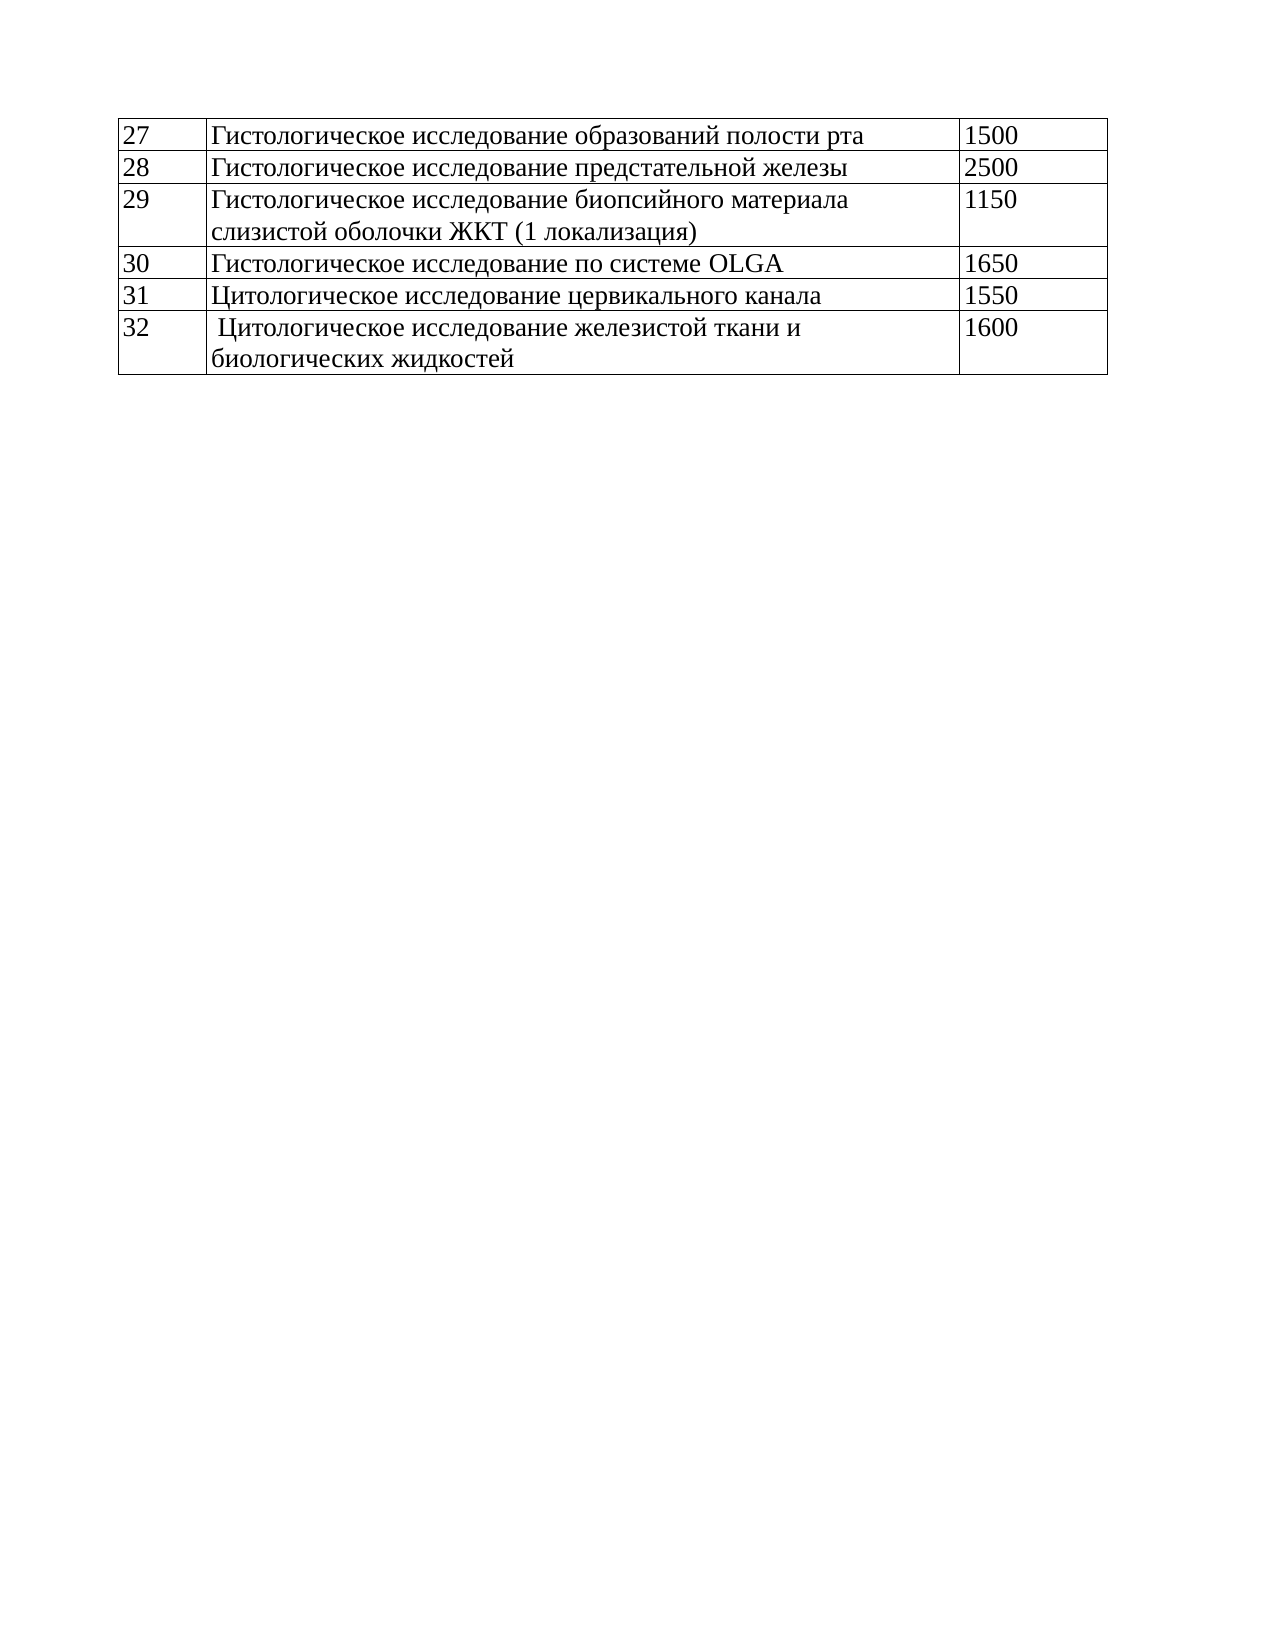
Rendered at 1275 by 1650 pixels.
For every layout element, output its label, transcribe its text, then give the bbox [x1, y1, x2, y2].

table_cell 1550 [960, 279, 1107, 310]
table_cell 29 [119, 184, 206, 246]
table_cell 27 [119, 119, 206, 150]
table_cell 31 [119, 279, 206, 310]
table_cell Гистологическое исследование биопсийного материала слизистой оболочки ЖКТ (1 локализация) [207, 184, 959, 246]
table_cell 32 [119, 311, 206, 373]
table_cell 1150 [960, 184, 1107, 246]
table_cell Гистологическое исследование образований полости рта [207, 119, 959, 150]
table_cell Гистологическое исследование по системе OLGA [207, 247, 959, 278]
table_cell 2500 [960, 151, 1107, 182]
table_cell 30 [119, 247, 206, 278]
table_cell 1500 [960, 119, 1107, 150]
table_cell 1600 [960, 311, 1107, 373]
table_cell Цитологическое исследование цервикального канала [207, 279, 959, 310]
table_cell 1650 [960, 247, 1107, 278]
table_cell Цитологическое исследование железистой ткани и биологических жидкостей [207, 311, 959, 373]
table_cell 28 [119, 151, 206, 182]
table_cell Гистологическое исследование предстательной железы [207, 151, 959, 182]
